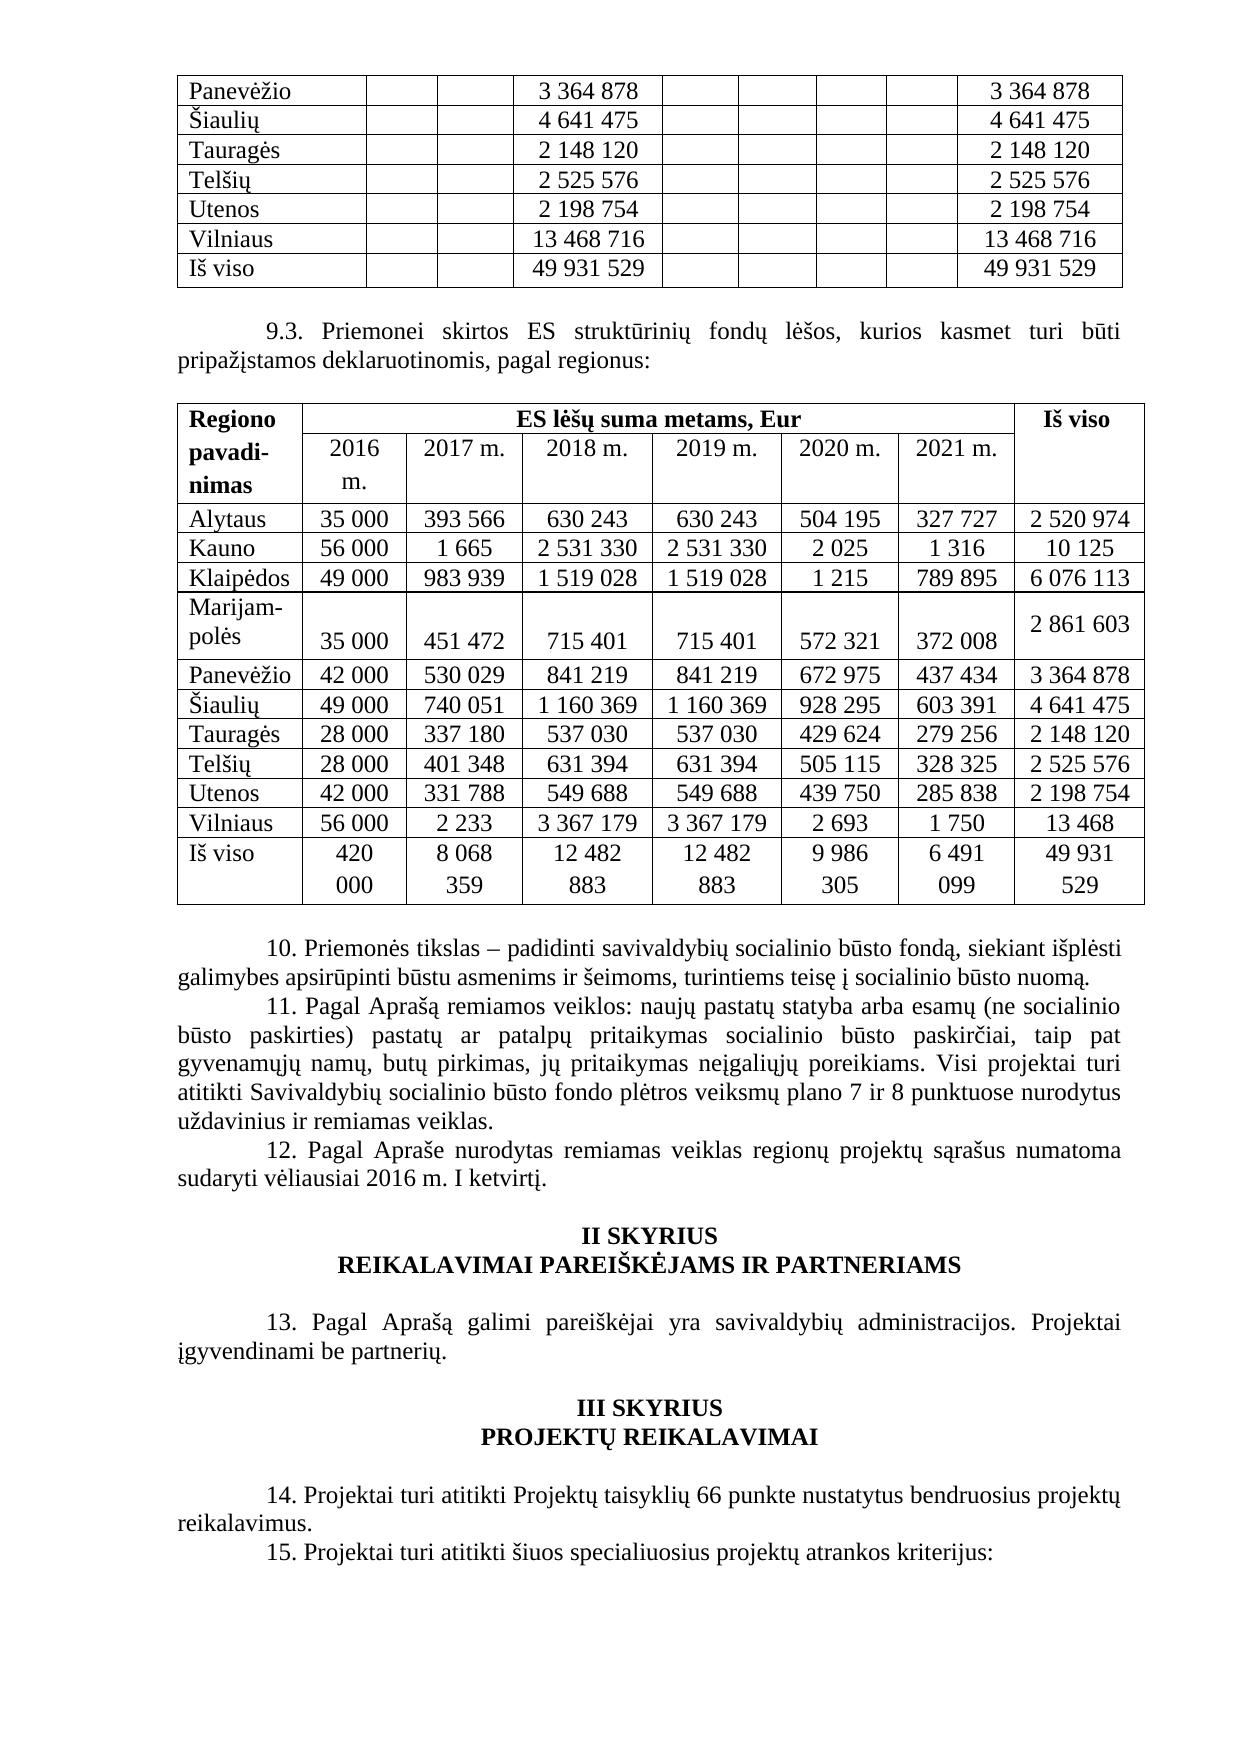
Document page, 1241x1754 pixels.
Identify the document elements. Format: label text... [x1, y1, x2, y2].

table_cell [739, 76, 816, 104]
table_cell 1 215 223 [782, 563, 898, 591]
table_cell 28 000 [303, 719, 406, 748]
table_cell 8 068 359 [407, 838, 522, 904]
text 15. Projektai turi atitikti šiuos specialiuosius projektų atrankos kriterijus: [177, 1537, 1122, 1566]
table_cell [817, 224, 886, 252]
table_cell Alytaus [178, 504, 302, 532]
table_cell 439 750 [782, 779, 898, 807]
text III SKYRIUS [177, 1393, 1122, 1422]
table_cell 437 434 [899, 660, 1014, 689]
table_header Regiono pavadi-nimas [178, 404, 302, 503]
table_cell 603 391 [899, 690, 1014, 718]
table_cell Vilniaus [178, 808, 302, 837]
table_cell 3 367 179 [523, 808, 652, 837]
table_cell 2 525 576 [1015, 749, 1144, 777]
table_cell [739, 194, 816, 223]
table_cell 1 519 028 [523, 563, 652, 591]
table_cell 631 394 [653, 749, 781, 777]
table_cell [817, 165, 886, 193]
table_cell Vilniaus [178, 224, 366, 252]
table_cell 537 030 [523, 719, 652, 748]
table_cell 983 939 [407, 563, 522, 591]
table_cell 2 198 754 [958, 194, 1122, 223]
table_cell Iš viso [178, 838, 302, 904]
table_cell 2 525 576 [958, 165, 1122, 193]
table_cell 3 364 878 [958, 76, 1122, 104]
table_cell 672 975 [782, 660, 898, 689]
table_cell [887, 106, 957, 134]
table_cell 328 325 [899, 749, 1014, 777]
table_cell 2 531 330 [653, 533, 781, 562]
table_cell 715 401 [653, 593, 781, 659]
table_cell 6 076 113 [1015, 563, 1144, 591]
text REIKALAVIMAI PAREIŠKĖJAMS IR PARTNERIAMS [177, 1250, 1122, 1278]
table_cell [438, 224, 513, 252]
table_cell 9 986 305 [782, 838, 898, 904]
table_cell [887, 224, 957, 252]
table_cell 549 688 [523, 779, 652, 807]
table_cell Klaipėdos [178, 563, 302, 591]
table_cell 2 148 120 [514, 135, 662, 164]
table_cell 2 148 120 [958, 135, 1122, 164]
table_cell [438, 106, 513, 134]
table_cell [663, 106, 738, 134]
table_cell [367, 135, 437, 164]
table_cell [663, 194, 738, 223]
table_cell 841 219 [523, 660, 652, 689]
text 13. Pagal Aprašą galimi pareiškėjai yra savivaldybių administracijos. Projektai įgyvendinami be partnerių. [177, 1307, 1122, 1365]
table_cell 13 468 716 [958, 224, 1122, 252]
table_cell Utenos [178, 194, 366, 223]
table_cell 2 148 120 [1015, 719, 1144, 748]
table_cell 504 195 [782, 504, 898, 532]
table_cell 2 531 330 [523, 533, 652, 562]
table_cell 35 000 [303, 504, 406, 532]
table_cell [367, 194, 437, 223]
table_cell 35 000 [303, 593, 406, 659]
table_cell 56 000 [303, 533, 406, 562]
table_cell 1 160 369 [523, 690, 652, 718]
text PROJEKTŲ REIKALAVIMAI [177, 1422, 1122, 1451]
table_cell [663, 76, 738, 104]
table_cell [817, 76, 886, 104]
table_cell [817, 106, 886, 134]
table_cell 549 688 [653, 779, 781, 807]
table_cell [663, 224, 738, 252]
table_cell Panevėžio [178, 660, 302, 689]
table_cell 1 750 933 [899, 808, 1014, 837]
table_cell [663, 254, 738, 287]
table_cell 3 364 878 [1015, 660, 1144, 689]
table_cell 2016 m. [303, 434, 406, 503]
table_cell 13 468 716 [514, 224, 662, 252]
table_cell Iš viso [178, 254, 366, 287]
table_cell 12 482 883 [653, 838, 781, 904]
table_cell 28 000 [303, 749, 406, 777]
table_cell 6 491 099 [899, 838, 1014, 904]
table_cell Telšių [178, 749, 302, 777]
table_cell 13 468 716 [1015, 808, 1144, 837]
table_cell [438, 194, 513, 223]
table_cell 2 198 754 [1015, 779, 1144, 807]
table_cell [887, 254, 957, 287]
table_cell 537 030 [653, 719, 781, 748]
table_cell [739, 165, 816, 193]
table_cell [739, 224, 816, 252]
table_cell [817, 254, 886, 287]
table_cell 2019 m. [653, 434, 781, 503]
table_cell 4 641 475 [514, 106, 662, 134]
table_cell 331 788 [407, 779, 522, 807]
table_cell 1 519 028 [653, 563, 781, 591]
table_cell 4 641 475 [1015, 690, 1144, 718]
table_cell 740 051 [407, 690, 522, 718]
table_cell Panevėžio [178, 76, 366, 104]
table_cell 630 243 [653, 504, 781, 532]
table_header Iš viso [1015, 404, 1144, 503]
table_cell 393 566 [407, 504, 522, 532]
table_cell Tauragės [178, 135, 366, 164]
table_cell 420 000 [303, 838, 406, 904]
table_cell 572 321 [782, 593, 898, 659]
table_cell 279 256 [899, 719, 1014, 748]
text II SKYRIUS [177, 1221, 1122, 1250]
text 9.3. Priemonei skirtos ES struktūrinių fondų lėšos, kurios kasmet turi būti pripažįstamos deklaruotinomis, pagal regionus: [177, 316, 1122, 374]
table_cell 10 125 320 [1015, 533, 1144, 562]
table_cell 1 316 292 [899, 533, 1014, 562]
table_cell 4 641 475 [958, 106, 1122, 134]
text 14. Projektai turi atitikti Projektų taisyklių 66 punkte nustatytus bendruosius projektų reikalavimus. [177, 1480, 1122, 1537]
table_cell 2021 m. [899, 434, 1014, 503]
table_cell 2 198 754 [514, 194, 662, 223]
table_cell Telšių [178, 165, 366, 193]
table_cell Marijam-polės [178, 593, 302, 659]
table_cell [739, 106, 816, 134]
table_cell [739, 254, 816, 287]
table_cell Kauno [178, 533, 302, 562]
table_cell 401 348 [407, 749, 522, 777]
table_cell 49 931 529 [1015, 838, 1144, 904]
table_cell [438, 76, 513, 104]
table_cell [438, 165, 513, 193]
table_cell 1 160 369 [653, 690, 781, 718]
table_cell 3 367 179 [653, 808, 781, 837]
table_cell Utenos [178, 779, 302, 807]
table_cell 2 693 743 [782, 808, 898, 837]
table_cell 2 525 576 [514, 165, 662, 193]
table_cell [887, 194, 957, 223]
table_cell [438, 135, 513, 164]
table_cell 337 180 [407, 719, 522, 748]
table_cell [367, 254, 437, 287]
table_cell 505 115 [782, 749, 898, 777]
table_cell 2 233 682 [407, 808, 522, 837]
table_cell 928 295 [782, 690, 898, 718]
table_cell [887, 165, 957, 193]
table_cell Šiaulių [178, 106, 366, 134]
table_cell [663, 165, 738, 193]
table_cell [367, 106, 437, 134]
table_cell 372 008 [899, 593, 1014, 659]
table_header ES lėšų suma metams, Eur [303, 404, 1014, 432]
table_cell 789 895 [899, 563, 1014, 591]
table_cell [739, 135, 816, 164]
table_cell 2 520 974 [1015, 504, 1144, 532]
table_cell Tauragės [178, 719, 302, 748]
table_cell 841 219 [653, 660, 781, 689]
table_cell 2020 m. [782, 434, 898, 503]
text 12. Pagal Apraše nurodytas remiamas veiklas regionų projektų sąrašus numatoma sudaryti vėliausiai 2016 m. I ketvirtį. [177, 1135, 1122, 1192]
table_cell 49 000 [303, 563, 406, 591]
table_cell 2 861 603 [1015, 593, 1144, 659]
table_cell 2 025 064 [782, 533, 898, 562]
table_cell 49 931 529 [958, 254, 1122, 287]
table_cell 429 624 [782, 719, 898, 748]
table_cell [887, 76, 957, 104]
table_cell [367, 165, 437, 193]
text 10. Priemonės tikslas – padidinti savivaldybių socialinio būsto fondą, siekiant išplėsti galimybes apsirūpinti būstu asmenims ir šeimoms, turintiems teisę į socialinio būsto nuomą. [177, 933, 1122, 991]
table_cell 2017 m. [407, 434, 522, 503]
table_cell 530 029 [407, 660, 522, 689]
table_cell Šiaulių [178, 690, 302, 718]
table_cell [367, 76, 437, 104]
table_cell [663, 135, 738, 164]
table_cell 715 401 [523, 593, 652, 659]
table_cell 49 000 [303, 690, 406, 718]
table_cell 12 482 883 [523, 838, 652, 904]
table_cell 2018 m. [523, 434, 652, 503]
table_cell 42 000 [303, 779, 406, 807]
table_cell [817, 194, 886, 223]
table_cell 451 472 [407, 593, 522, 659]
table_cell [817, 135, 886, 164]
table_cell [367, 224, 437, 252]
table_cell [438, 254, 513, 287]
table_cell 42 000 [303, 660, 406, 689]
table_cell 285 838 [899, 779, 1014, 807]
table_cell 49 931 529 [514, 254, 662, 287]
text 11. Pagal Aprašą remiamos veiklos: naujų pastatų statyba arba esamų (ne socialinio būsto paskirties) pastatų ar patalpų pritaikymas socialinio būsto paskirčiai, taip pat gyvenamųjų namų, butų pirkimas, jų pritaikymas neįgaliųjų poreikiams. Visi projektai turi atitikti Savivaldybių socialinio būsto fondo plėtros veiksmų plano 7 ir 8 punktuose nurodytus uždavinius ir remiamas veiklas. [177, 991, 1122, 1135]
table_cell 56 000 [303, 808, 406, 837]
table_cell 3 364 878 [514, 76, 662, 104]
table_cell 327 727 [899, 504, 1014, 532]
table_cell 631 394 [523, 749, 652, 777]
table_cell 1 665 304 [407, 533, 522, 562]
table_cell [887, 135, 957, 164]
table_cell 630 243 [523, 504, 652, 532]
